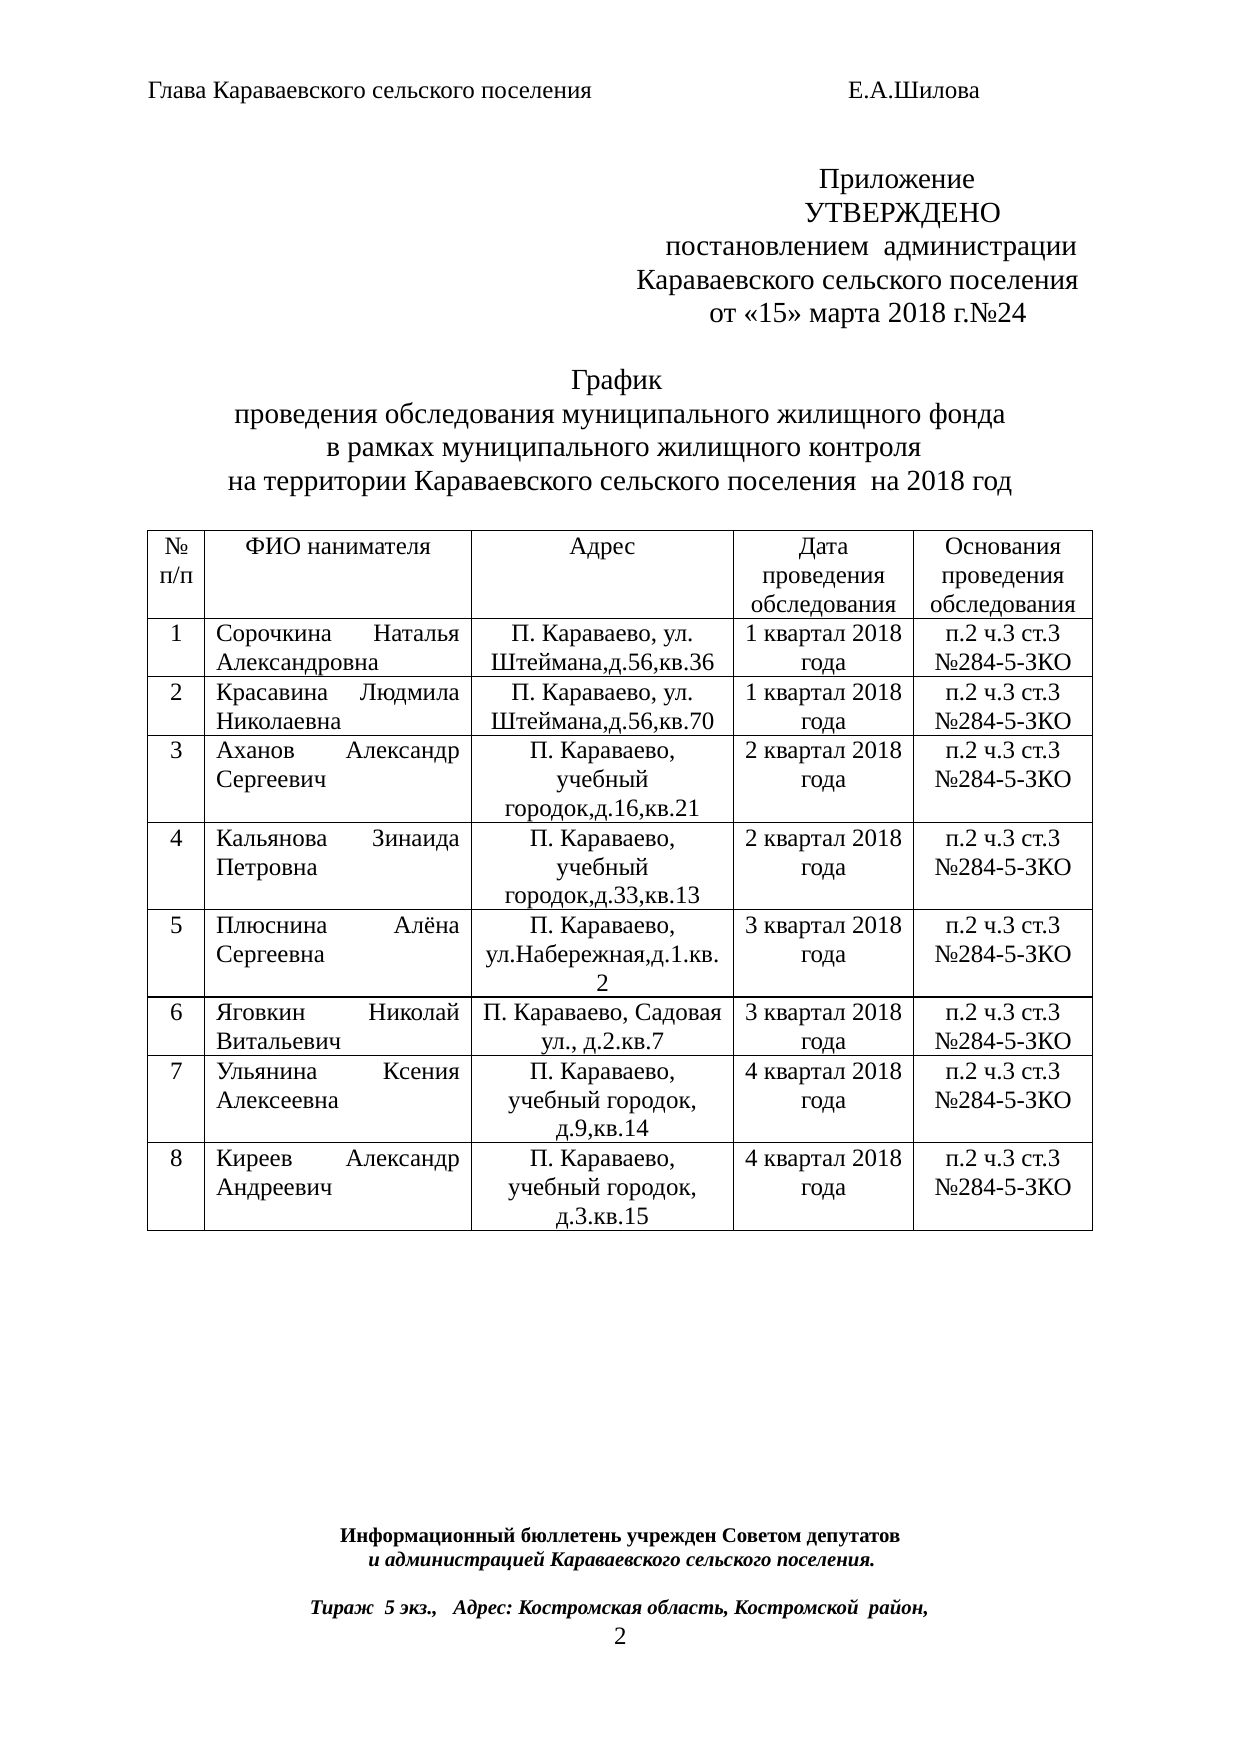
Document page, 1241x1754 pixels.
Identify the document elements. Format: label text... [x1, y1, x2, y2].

table_cell 4 квартал 2018 года [734, 1143, 913, 1229]
table_cell П. Караваево, учебный городок,д.16,кв.21 [472, 736, 733, 822]
table_header Дата проведения обследования [734, 531, 913, 617]
table_cell Плюснина Алёна Сергеевна [205, 910, 471, 996]
table_cell 4 квартал 2018 года [734, 1056, 913, 1142]
table_cell Аханов Александр Сергеевич [205, 736, 471, 822]
table_cell 2 квартал 2018 года [734, 823, 913, 909]
text Тираж 5 экз., Адрес: Костромская область, Костромской район, [148, 1595, 1092, 1619]
table_cell П. Караваево, учебный городок, д.3.кв.15 [472, 1143, 733, 1229]
table_cell 2 [148, 677, 204, 734]
table_cell п.2 ч.3 ст.3 №284-5-ЗКО [914, 998, 1092, 1055]
table_cell Красавина Людмила Николаевна [205, 677, 471, 734]
table_cell Ульянина Ксения Алексеевна [205, 1056, 471, 1142]
table_cell п.2 ч.3 ст.3 №284-5-ЗКО [914, 677, 1092, 734]
table_cell 6 [148, 998, 204, 1055]
table_cell 7 [148, 1056, 204, 1142]
table_cell 5 [148, 910, 204, 996]
table_cell 8 [148, 1143, 204, 1229]
table_cell П. Караваево, учебный городок, д.9,кв.14 [472, 1056, 733, 1142]
table_header ФИО нанимателя [205, 531, 471, 617]
text постановлением администрации [148, 228, 1092, 262]
table_cell П. Караваево, Садовая ул., д.2.кв.7 [472, 998, 733, 1055]
table_cell П. Караваево, ул.Набережная,д.1.кв.2 [472, 910, 733, 996]
table_cell п.2 ч.3 ст.3 №284-5-ЗКО [914, 823, 1092, 909]
text и администрацией Караваевского сельского поселения. [148, 1547, 1092, 1571]
text Караваевского сельского поселения [148, 262, 1092, 295]
text проведения обследования муниципального жилищного фонда [148, 396, 1092, 429]
table_cell 3 квартал 2018 года [734, 998, 913, 1055]
table_cell Сорочкина Наталья Александровна [205, 619, 471, 676]
table_header № п/п [148, 531, 204, 617]
text Приложение [148, 161, 1092, 195]
table_cell 3 квартал 2018 года [734, 910, 913, 996]
table_cell П. Караваево, ул. Штеймана,д.56,кв.36 [472, 619, 733, 676]
table_cell 2 квартал 2018 года [734, 736, 913, 822]
table_cell П. Караваево, ул. Штеймана,д.56,кв.70 [472, 677, 733, 734]
text в рамках муниципального жилищного контроля [148, 429, 1092, 463]
text УТВЕРЖДЕНО [148, 195, 1092, 228]
table_cell Кальянова Зинаида Петровна [205, 823, 471, 909]
text от «15» марта 2018 г.№24 [148, 295, 1092, 329]
table_cell 3 [148, 736, 204, 822]
table_header Адрес [472, 531, 733, 617]
table_cell Яговкин Николай Витальевич [205, 998, 471, 1055]
table_cell п.2 ч.3 ст.3 №284-5-ЗКО [914, 1143, 1092, 1229]
table_cell 4 [148, 823, 204, 909]
table_cell 1 квартал 2018 года [734, 677, 913, 734]
table_cell Киреев Александр Андреевич [205, 1143, 471, 1229]
text на территории Караваевского сельского поселения на 2018 год [148, 463, 1092, 497]
table_cell 1 [148, 619, 204, 676]
table_cell п.2 ч.3 ст.3 №284-5-ЗКО [914, 736, 1092, 822]
table_header Основания проведения обследования [914, 531, 1092, 617]
table_cell п.2 ч.3 ст.3 №284-5-ЗКО [914, 619, 1092, 676]
table_cell п.2 ч.3 ст.3 №284-5-ЗКО [914, 1056, 1092, 1142]
text График [148, 362, 1092, 396]
text Информационный бюллетень учрежден Советом депутатов [148, 1523, 1092, 1547]
table_cell П. Караваево, учебный городок,д.33,кв.13 [472, 823, 733, 909]
table_cell 1 квартал 2018 года [734, 619, 913, 676]
table_cell п.2 ч.3 ст.3 №284-5-ЗКО [914, 910, 1092, 996]
list Глава Караваевского сельского поселения Е.А.Шилова [148, 75, 1092, 104]
